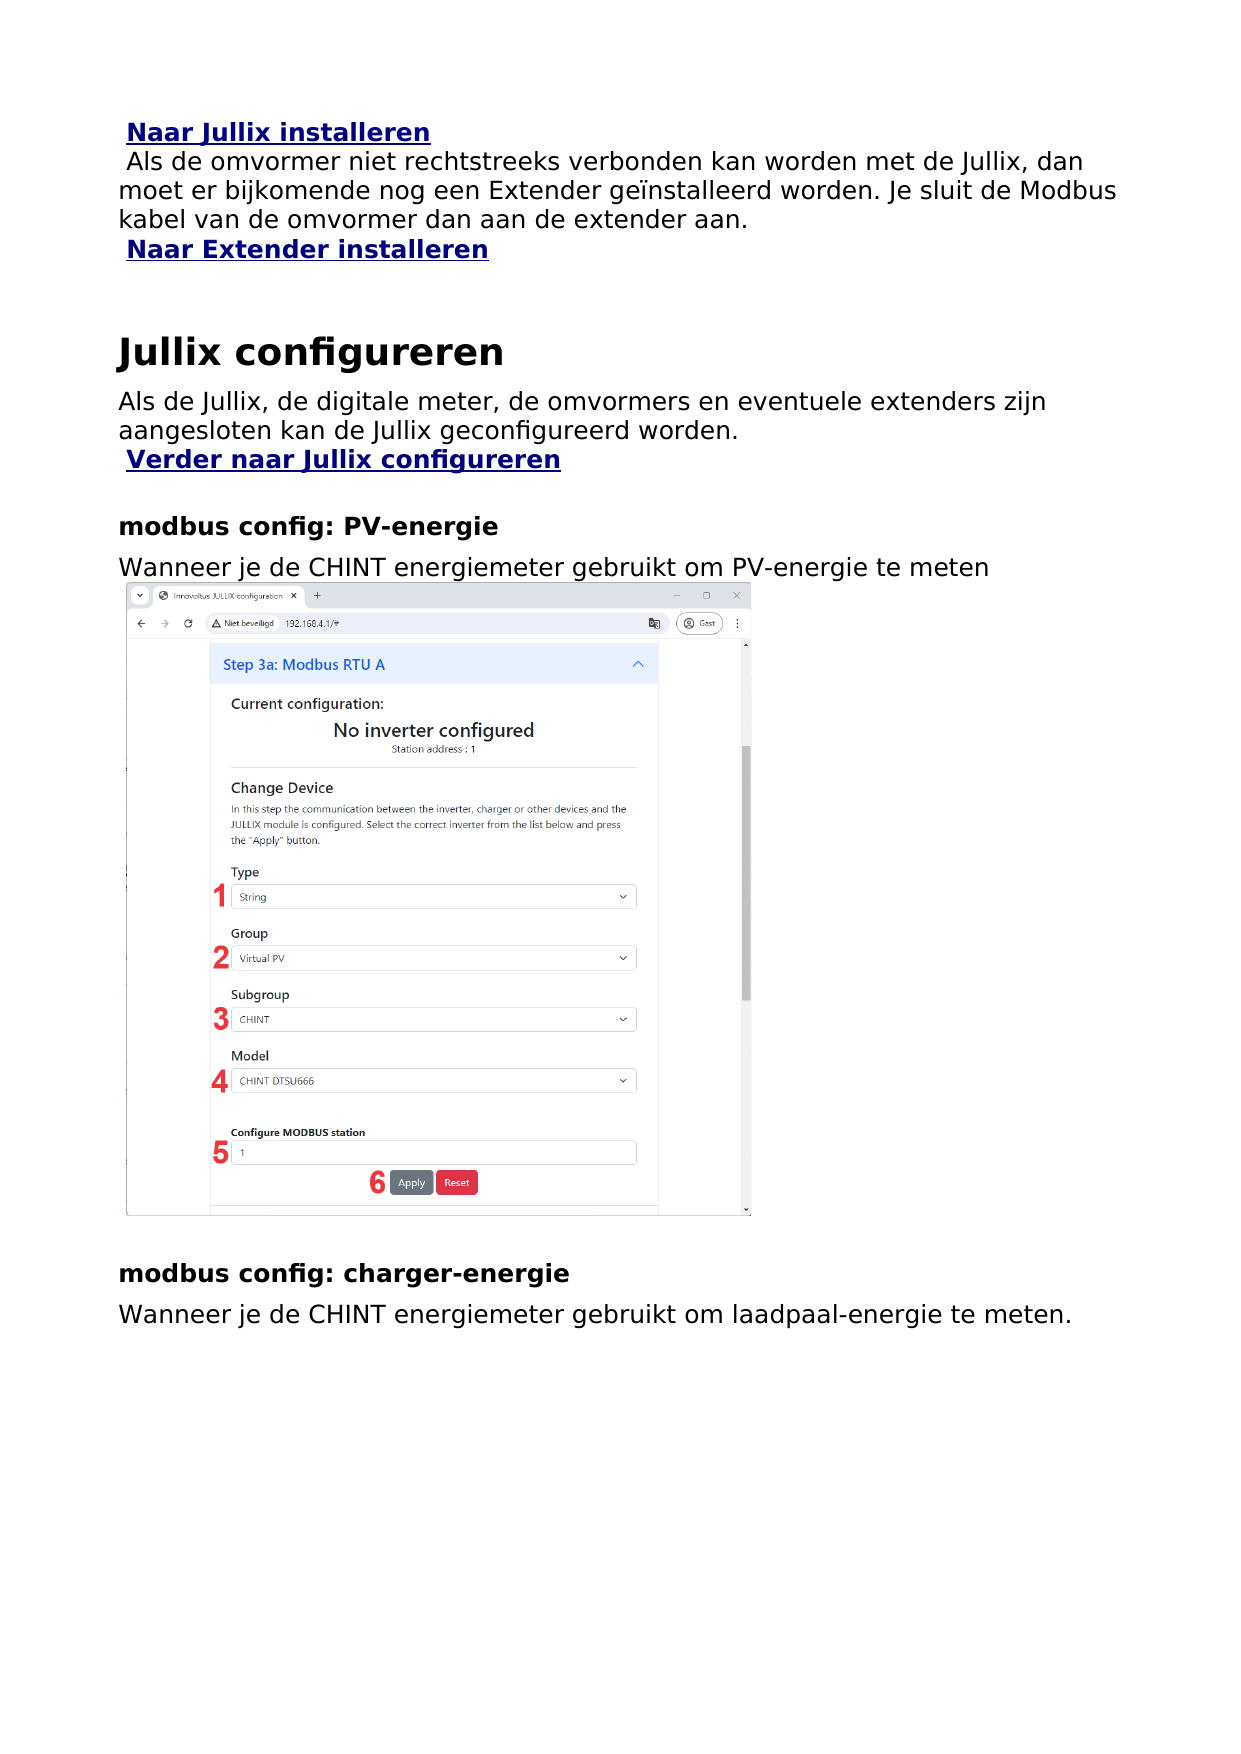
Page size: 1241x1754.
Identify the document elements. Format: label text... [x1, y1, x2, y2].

text Naar Jullix installeren Als de omvormer niet rechtstreeks verbonden kan worden met de Jullix, dan moet er bijkomende nog een Extender geïnstalleerd worden. Je sluit de Modbus kabel van de omvormer dan aan de extender aan. Naar Extender installeren [118, 118, 1122, 293]
text Als de Jullix, de digitale meter, de omvormers en eventuele extenders zijn aangesloten kan de Jullix geconfigureerd worden. Verder naar Jullix configureren [118, 387, 1122, 474]
subtitle modbus config: PV-energie [118, 512, 1122, 541]
subtitle Jullix configureren [118, 331, 1122, 374]
text Wanneer je de CHINT energiemeter gebruikt om laadpaal-energie te meten. [118, 1301, 1122, 1330]
subtitle modbus config: charger-energie [118, 1259, 1122, 1288]
text Wanneer je de CHINT energiemeter gebruikt om PV-energie te meten [118, 553, 1122, 1221]
picture [126, 582, 752, 1216]
